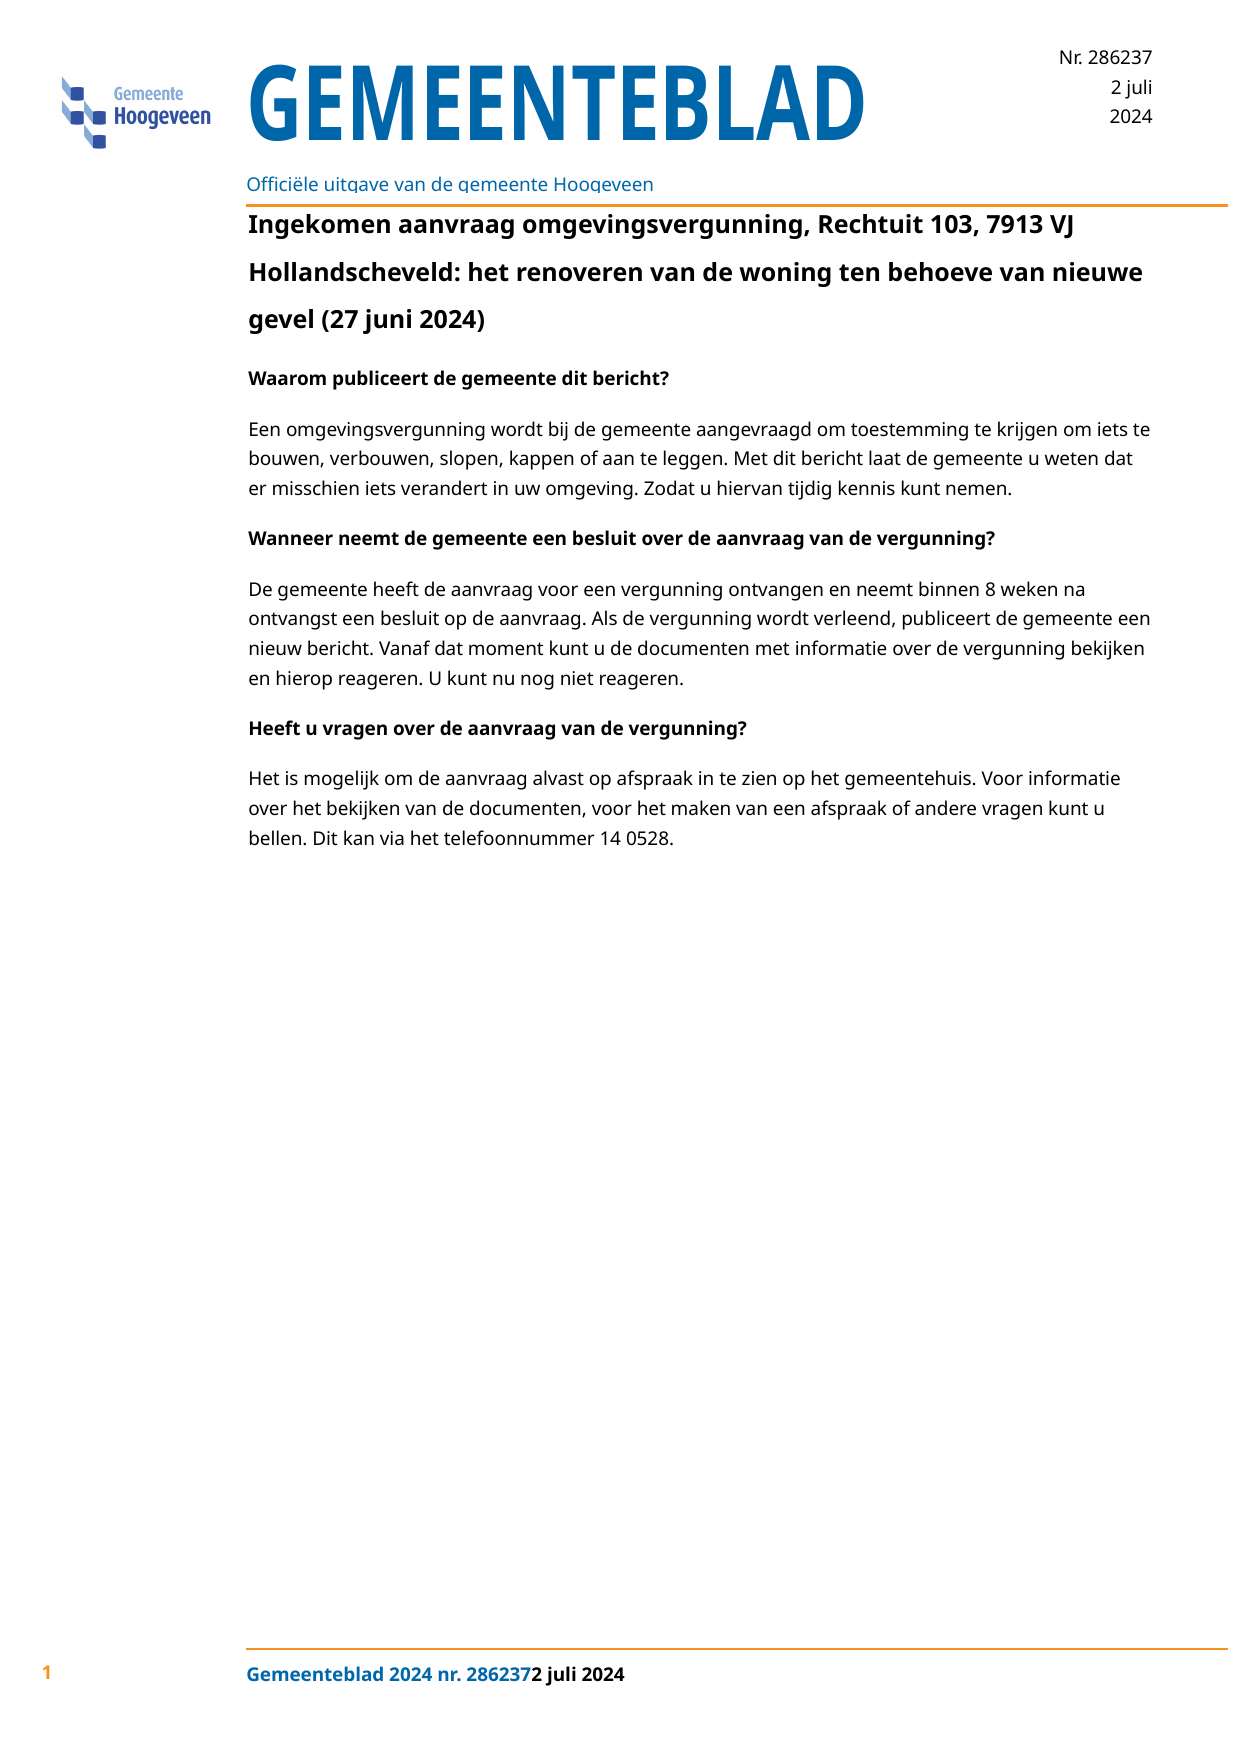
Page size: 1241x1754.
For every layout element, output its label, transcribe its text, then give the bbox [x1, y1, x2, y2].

text Waarom publiceert de gemeente dit bericht? [248, 366, 1152, 391]
text De gemeente heeft de aanvraag voor een vergunning ontvangen en neemt binnen 8 weken na ontvangst een besluit op de aanvraag. Als de vergunning wordt verleend, publiceert de gemeente een nieuw bericht. Vanaf dat moment kunt u de documenten met informatie over de vergunning bekijken en hierop reageren. U kunt nu nog niet reageren. [248, 576, 1152, 690]
text Het is mogelijk om de aanvraag alvast op afspraak in te zien op het gemeentehuis. Voor informatie over het bekijken van de documenten, voor het maken van een afspraak of andere vragen kunt u bellen. Dit kan via het telefoonnummer 14 0528. [248, 766, 1152, 850]
text Wanneer neemt de gemeente een besluit over de aanvraag van de vergunning? [248, 526, 1152, 551]
picture [41, 47, 231, 172]
text Ingekomen aanvraag omgevingsvergunning, Rechtuit 103, 7913 VJ Hollandscheveld: het renoveren van de woning ten behoeve van nieuwe gevel (27 juni 2024) [248, 207, 1152, 336]
text Een omgevingsvergunning wordt bij de gemeente aangevraagd om toestemming te krijgen om iets te bouwen, verbouwen, slopen, kappen of aan te leggen. Met dit bericht laat de gemeente u weten dat er misschien iets verandert in uw omgeving. Zodat u hiervan tijdig kennis kunt nemen. [248, 416, 1152, 501]
text Heeft u vragen over de aanvraag van de vergunning? [248, 715, 1152, 741]
